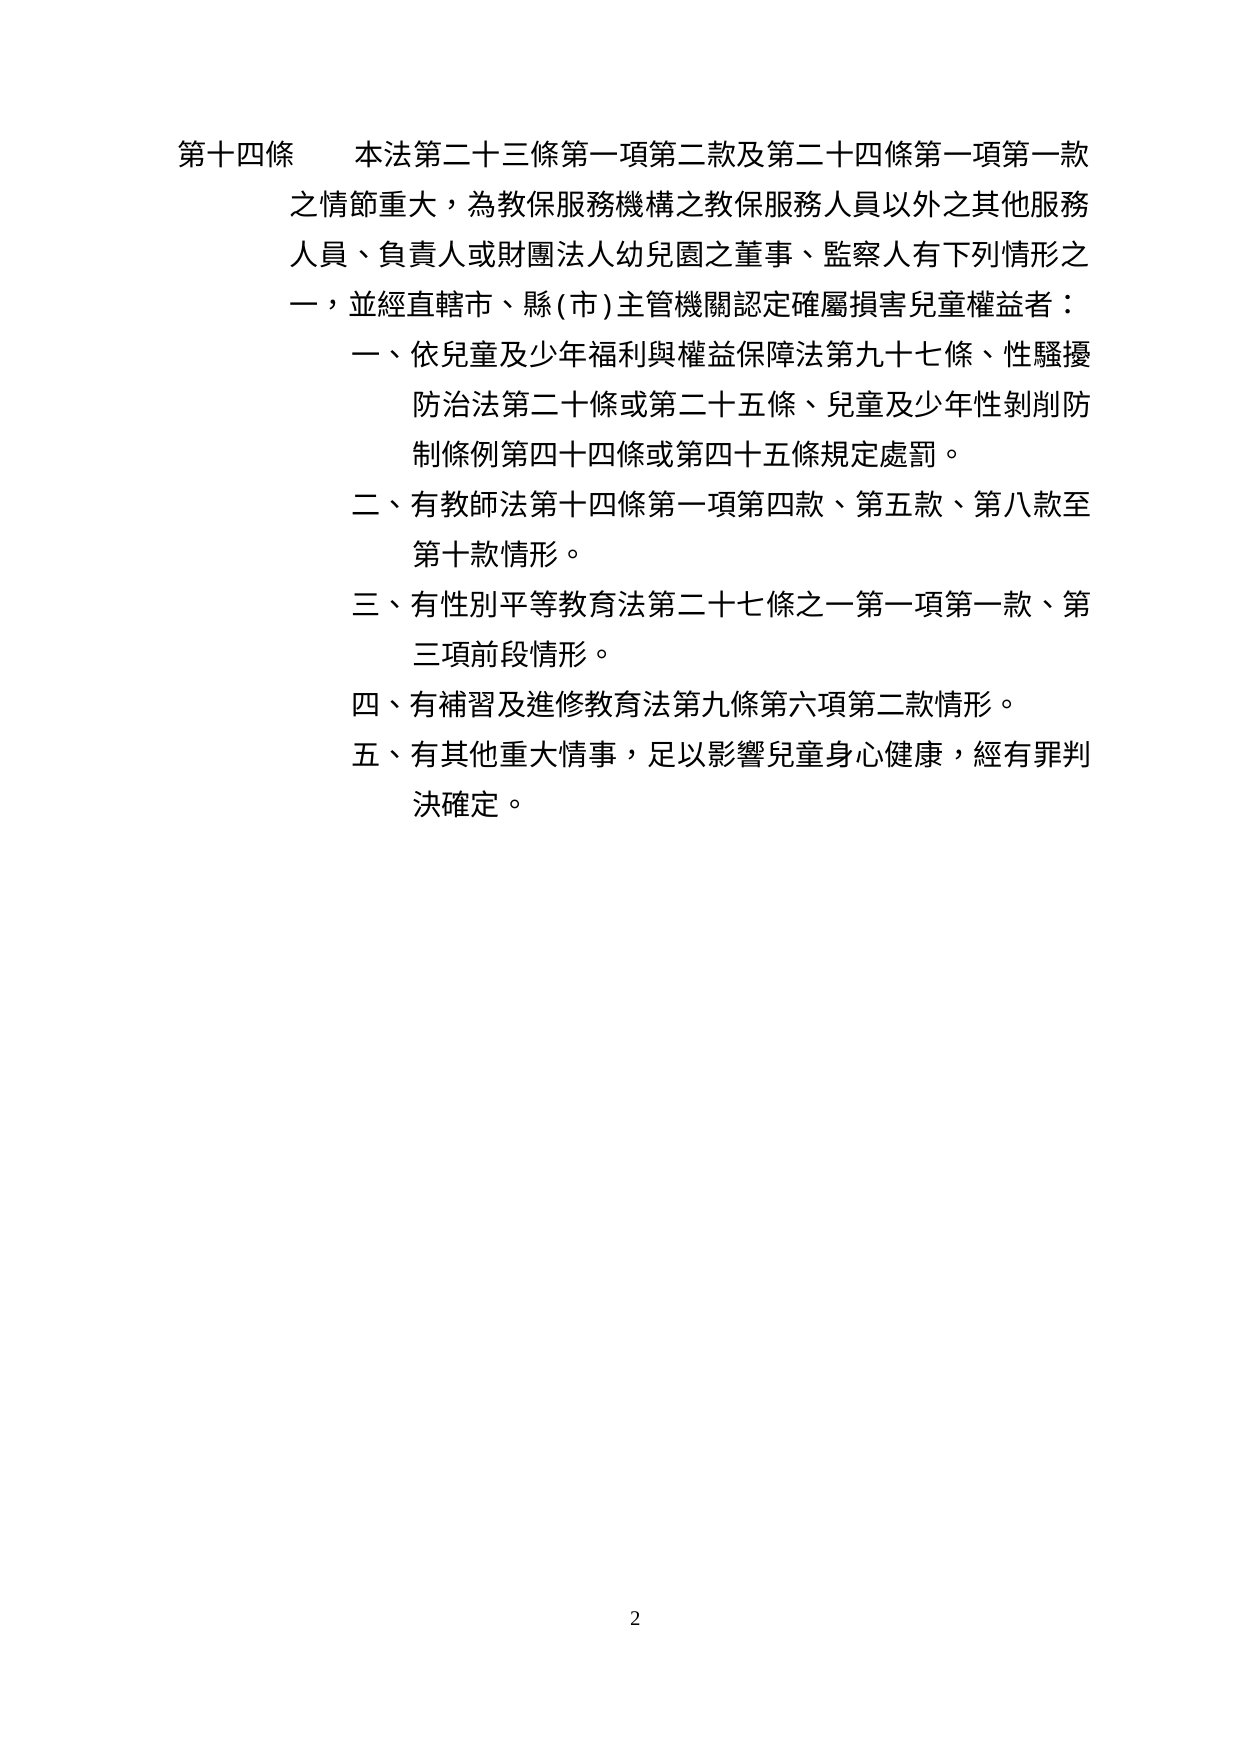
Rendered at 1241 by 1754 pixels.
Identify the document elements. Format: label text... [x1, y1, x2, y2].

text 第十四條 本法第二十三條第一項第二款及第二十四條第一項第一款之情節重大，為教保服務機構之教保服務人員以外之其他服務人員、負責人或財團法人幼兒園之董事、監察人有下列情形之一，並經直轄市、縣(市)主管機關認定確屬損害兒童權益者： [177, 125, 1092, 325]
text 四、有補習及進修教育法第九條第六項第二款情形。 [351, 675, 1092, 725]
text 一、依兒童及少年福利與權益保障法第九十七條、性騷擾防治法第二十條或第二十五條、兒童及少年性剝削防制條例第四十四條或第四十五條規定處罰。 [351, 325, 1092, 475]
text 二、有教師法第十四條第一項第四款、第五款、第八款至第十款情形。 [351, 475, 1092, 575]
text 三、有性別平等教育法第二十七條之一第一項第一款、第三項前段情形。 [351, 575, 1092, 675]
text 五、有其他重大情事，足以影響兒童身心健康，經有罪判決確定。 [351, 725, 1092, 825]
